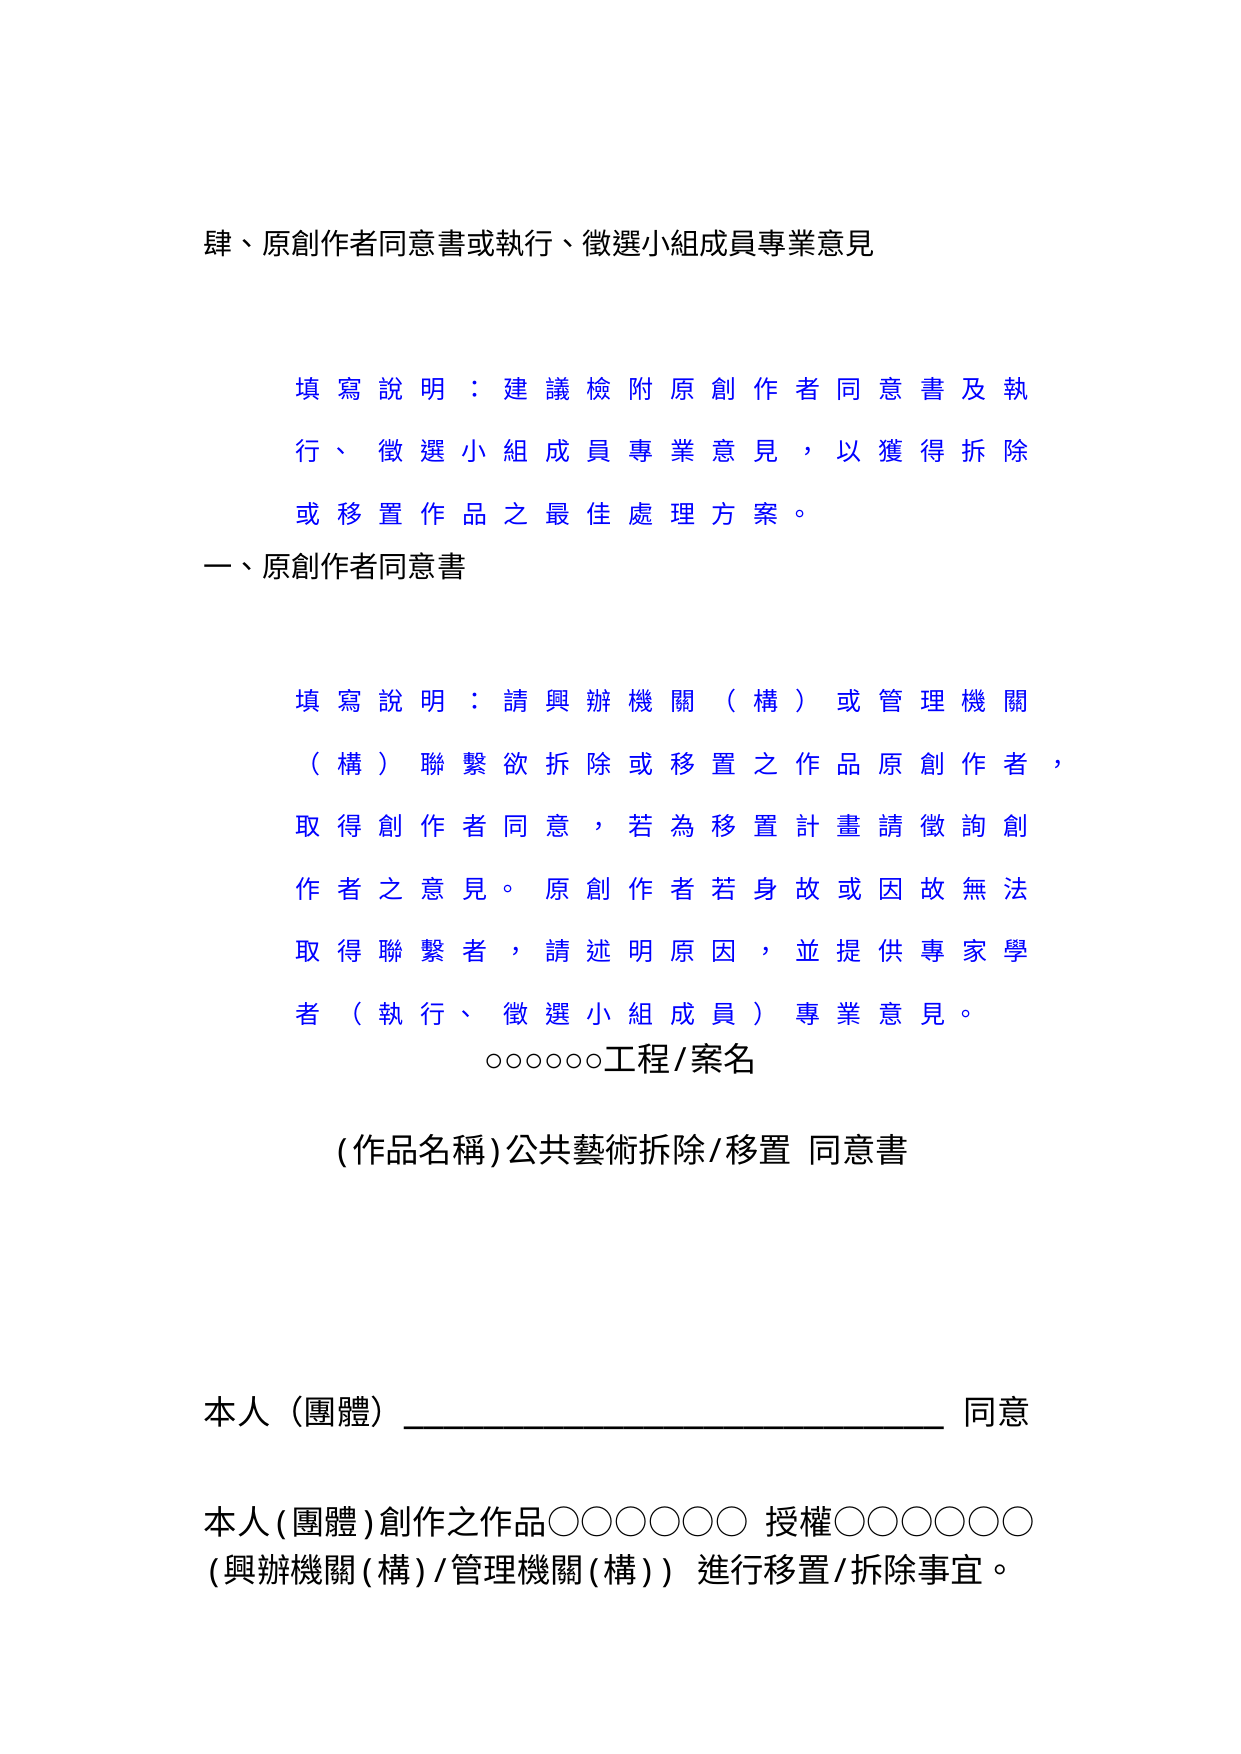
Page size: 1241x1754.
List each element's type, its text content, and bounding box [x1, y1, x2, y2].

text (作品名稱)公共藝術拆除/移置 同意書 [203, 1124, 1037, 1173]
text 一、原創作者同意書 [203, 544, 1037, 586]
text 填寫說明：請興辦機關（構）或管理機關（構）聯繫欲拆除或移置之作品原創作者，取得創作者同意，若為移置計畫請徵詢創作者之意見。原創作者若身故或因故無法取得聯繫者，請述明原因，並提供專家學者（執行、徵選小組成員）專業意見。 [251, 658, 1037, 1033]
text 本人（團體）___________________________ 同意 [203, 1386, 1037, 1434]
text ○○○○○○工程/案名 [203, 1033, 1037, 1082]
text 肆、原創作者同意書或執行、徵選小組成員專業意見 [203, 221, 1037, 263]
text 填寫說明：建議檢附原創作者同意書及執行、徵選小組成員專業意見，以獲得拆除或移置作品之最佳處理方案。 [251, 346, 1037, 533]
text 本人(團體)創作之作品○○○○○○ 授權○○○○○○ (興辦機關(構)/管理機關(構)) 進行移置/拆除事宜。 [203, 1495, 1037, 1592]
